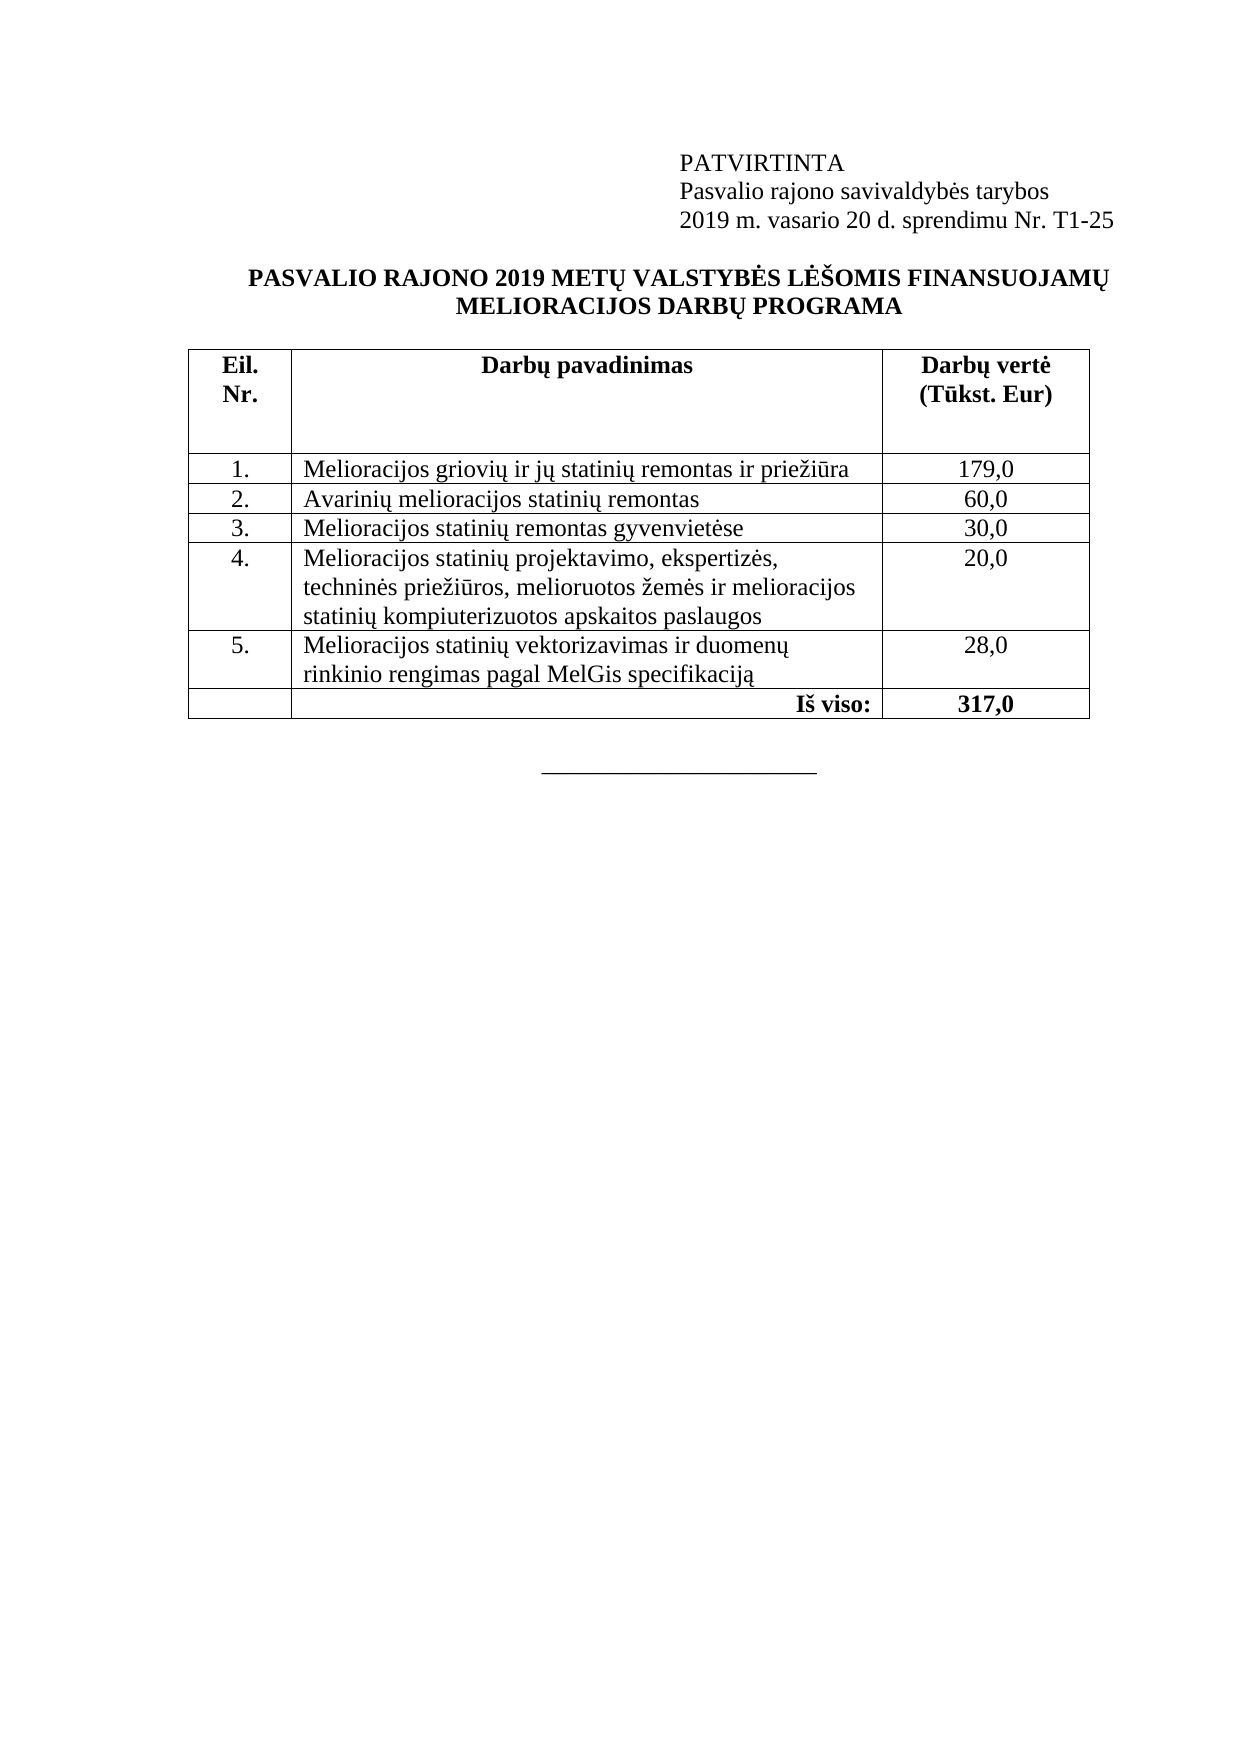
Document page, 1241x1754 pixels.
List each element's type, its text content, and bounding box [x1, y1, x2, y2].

table_cell [189, 689, 291, 718]
table_cell 317,0 [883, 689, 1089, 718]
table_cell 20,0 [883, 543, 1089, 629]
table_cell Melioracijos statinių remontas gyvenvietėse [292, 514, 882, 542]
table_cell 3. [189, 514, 291, 542]
table_cell 28,0 [883, 631, 1089, 688]
table_cell Melioracijos statinių vektorizavimas ir duomenų rinkinio rengimas pagal MelGis specifikaciją [292, 631, 882, 688]
table_cell 2. [189, 484, 291, 512]
text 2019 m. vasario 20 d. sprendimu Nr. T1-25 [679, 205, 1181, 234]
table_header Darbų pavadinimas [292, 350, 882, 453]
table_cell 4. [189, 543, 291, 629]
text Pasvalio rajono savivaldybės tarybos [679, 176, 1181, 205]
text PATVIRTINTA [604, 148, 1181, 176]
table_cell 179,0 [883, 454, 1089, 483]
table_header Eil. Nr. [189, 350, 291, 453]
table_cell Melioracijos griovių ir jų statinių remontas ir priežiūra [292, 454, 882, 483]
table_header Darbų vertė (Tūkst. Eur) [883, 350, 1089, 453]
table_cell 60,0 [883, 484, 1089, 512]
table_cell Avarinių melioracijos statinių remontas [292, 484, 882, 512]
table_cell Melioracijos statinių projektavimo, ekspertizės, techninės priežiūros, melioruotos žemės ir melioracijos statinių kompiuterizuotos apskaitos paslaugos [292, 543, 882, 629]
table_cell Iš viso: [292, 689, 882, 718]
table_cell 1. [189, 454, 291, 483]
table_cell 5. [189, 631, 291, 688]
text PASVALIO RAJONO 2019 METŲ VALSTYBĖS LĖŠOMIS FINANSUOJAMŲ MELIORACIJOS DARBŲ PROGRAMA [177, 263, 1181, 320]
text ______________________ [177, 748, 1181, 776]
table_cell 30,0 [883, 514, 1089, 542]
